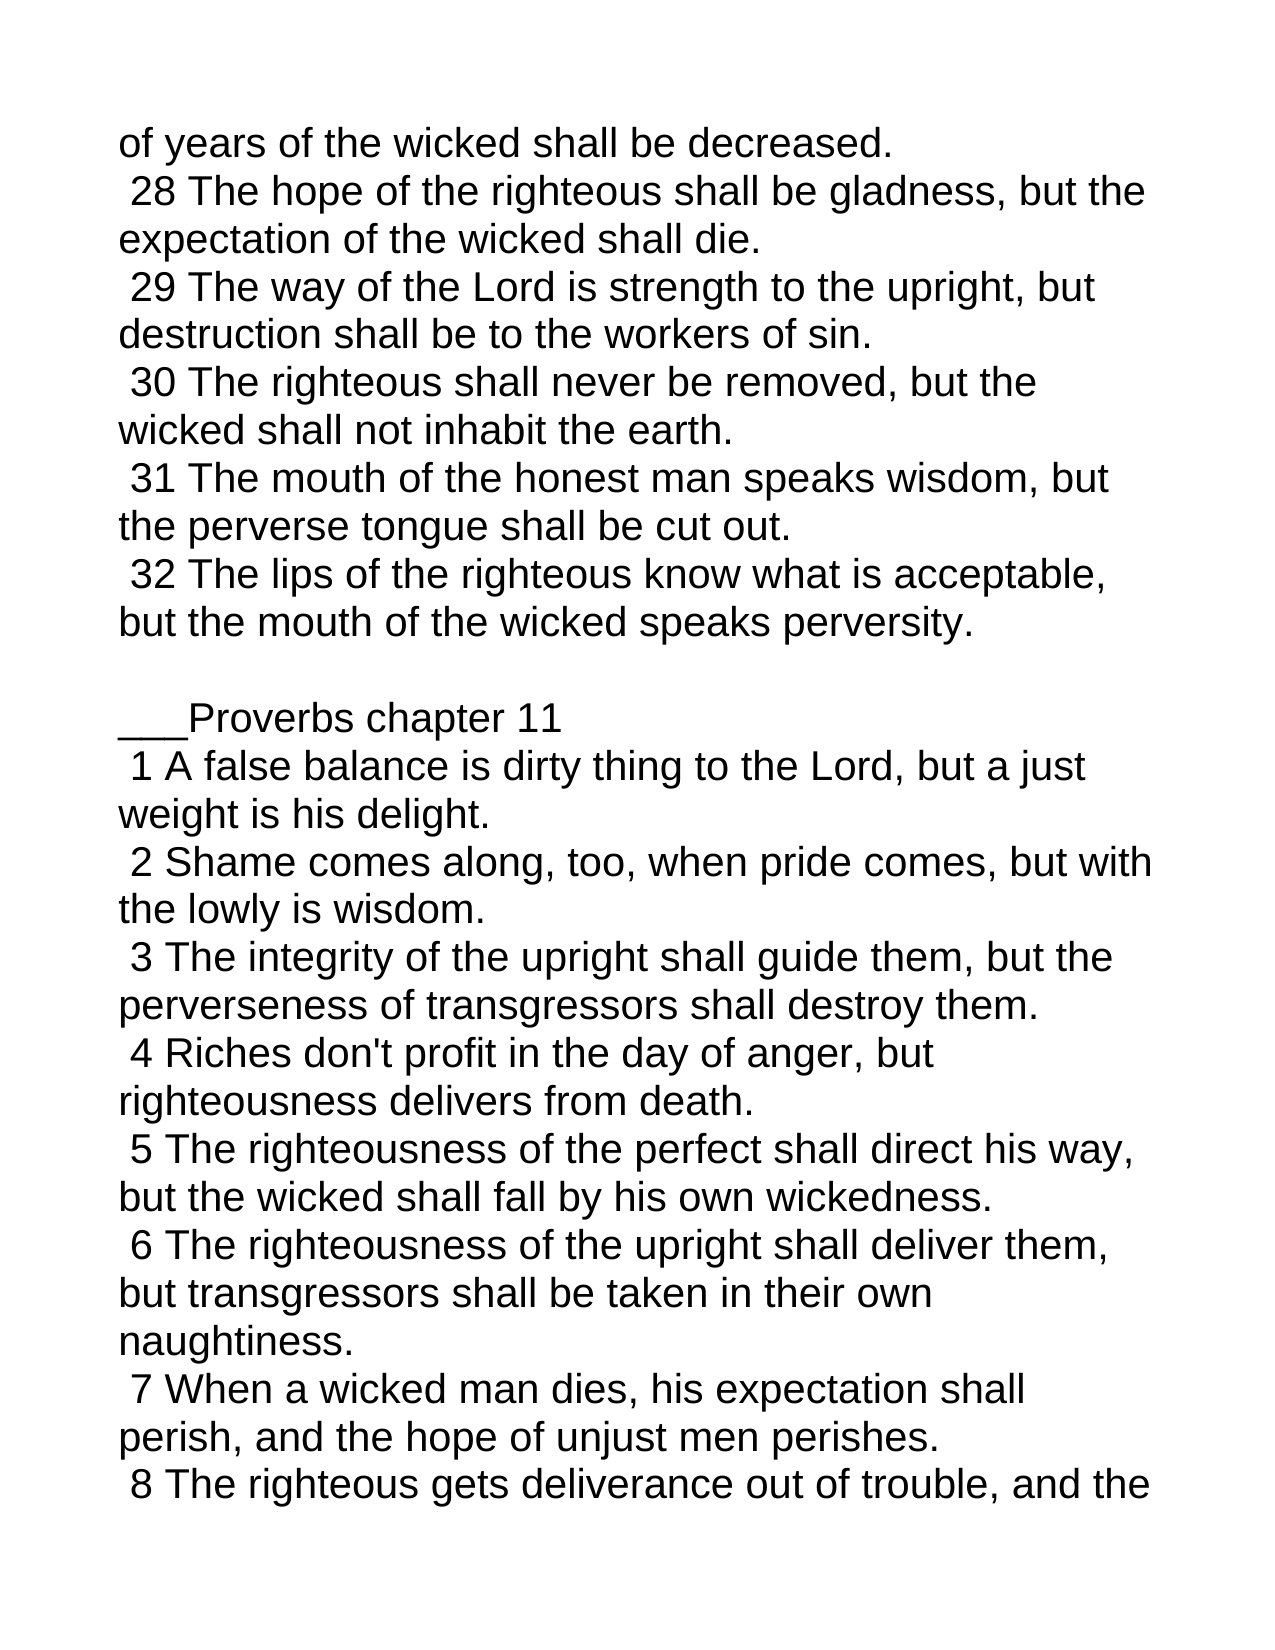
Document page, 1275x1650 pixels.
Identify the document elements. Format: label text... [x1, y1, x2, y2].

text 7 When a wicked man dies, his expectation shall perish, and the hope of unjust men perishes. [118, 1364, 1157, 1460]
text 31 The mouth of the honest man speaks wisdom, but the perverse tongue shall be cut out. [118, 453, 1157, 549]
text ___Proverbs chapter 11 [118, 693, 1157, 741]
text 30 The righteous shall never be removed, but the wicked shall not inhabit the earth. [118, 358, 1157, 453]
text 6 The righteousness of the upright shall deliver them, but transgressors shall be taken in their own naughtiness. [118, 1220, 1157, 1364]
text 32 The lips of the righteous know what is acceptable, but the mouth of the wicked speaks perversity. [118, 549, 1157, 645]
text 2 Shame comes along, too, when pride comes, but with the lowly is wisdom. [118, 837, 1157, 933]
text 28 The hope of the righteous shall be gladness, but the expectation of the wicked shall die. [118, 166, 1157, 262]
text 3 The integrity of the upright shall guide them, but the perverseness of transgressors shall destroy them. [118, 933, 1157, 1028]
text 29 The way of the Lord is strength to the upright, but destruction shall be to the workers of sin. [118, 262, 1157, 358]
text 8 The righteous gets deliverance out of trouble, and the [118, 1460, 1157, 1508]
text 4 Riches don't profit in the day of anger, but righteousness delivers from death. [118, 1028, 1157, 1124]
text 1 A false balance is dirty thing to the Lord, but a just weight is his delight. [118, 741, 1157, 837]
text 5 The righteousness of the perfect shall direct his way, but the wicked shall fall by his own wickedness. [118, 1124, 1157, 1220]
text of years of the wicked shall be decreased. [118, 118, 1157, 166]
